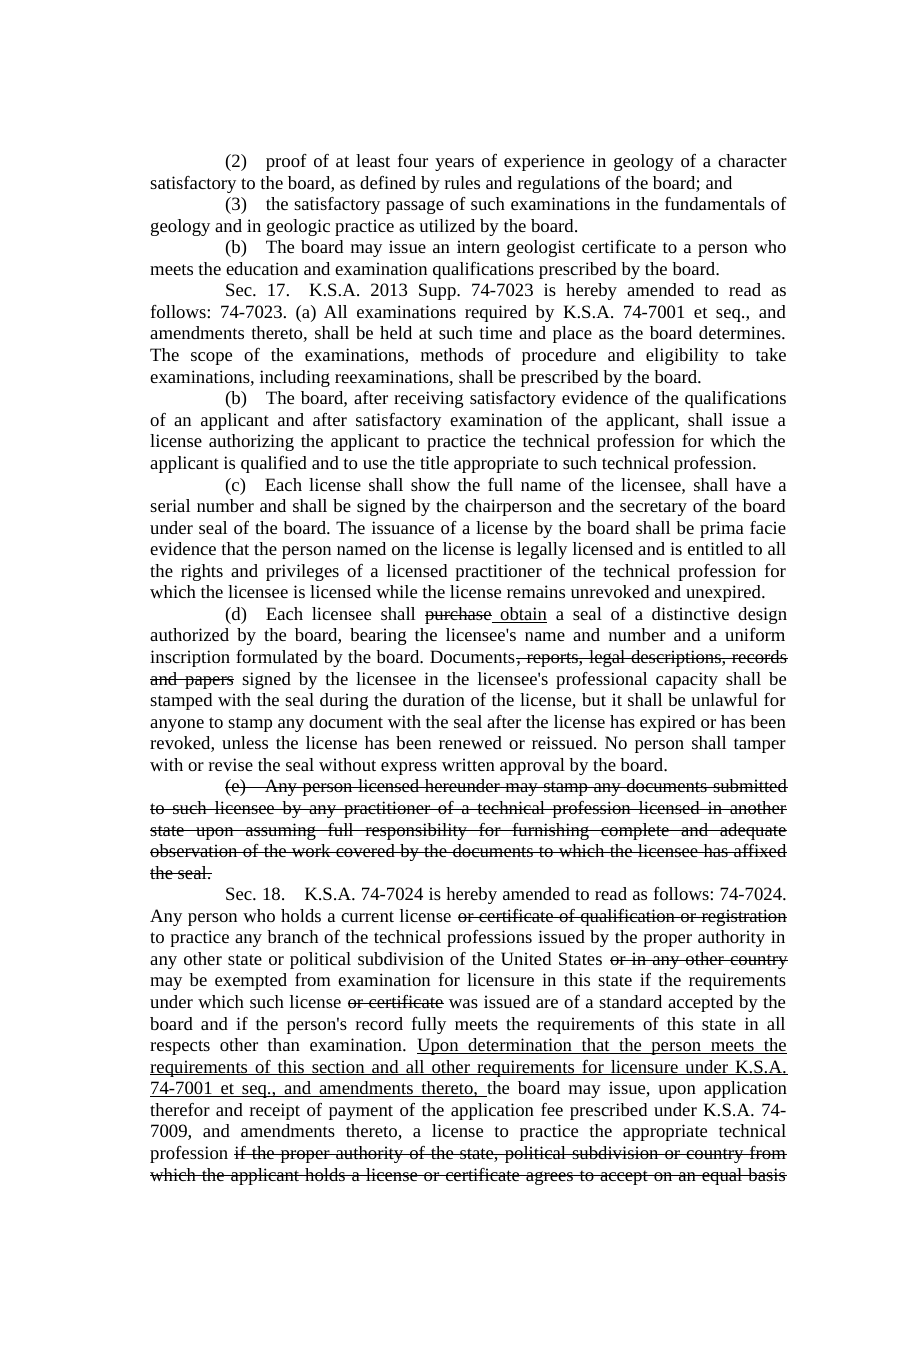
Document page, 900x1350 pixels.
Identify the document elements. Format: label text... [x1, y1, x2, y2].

text (b) The board, after receiving satisfactory evidence of the qualifications of an applicant and after satisfactory examination of the applicant, shall issue a license authorizing the applicant to practice the technical profession for which the applicant is qualified and to use the title appropriate to such technical profession. [150, 387, 787, 473]
text (b) The board may issue an intern geologist certificate to a person who meets the education and examination qualifications prescribed by the board. [150, 236, 787, 279]
text (2) proof of at least four years of experience in geology of a character satisfactory to the board, as defined by rules and regulations of the board; and [150, 150, 787, 193]
text (e) Any person licensed hereunder may stamp any documents submitted to such licensee by any practitioner of a technical profession licensed in another state upon assuming full responsibility for furnishing complete and adequate observation of the work covered by the documents to which the licensee has affixed the seal. [150, 810, 787, 830]
text (3) the satisfactory passage of such examinations in the fundamentals of geology and in geologic practice as utilized by the board. [150, 193, 787, 236]
text (d) Each licensee shall purchase obtain a seal of a distinctive design authorized by the board, bearing the licensee's name and number and a uniform inscription formulated by the board. Documents, reports, legal descriptions, records and papers signed by the licensee in the licensee's professional capacity shall be stamped with the seal during the duration of the license, but it shall be unlawful for anyone to stamp any document with the seal after the license has expired or has been revoked, unless the license has been renewed or reissued. No person shall tamper with or revise the seal without express written approval by the board. [150, 603, 787, 775]
text (c) Each license shall show the full name of the licensee, shall have a serial number and shall be signed by the chairperson and the secretary of the board under seal of the board. The issuance of a license by the board shall be prima facie evidence that the person named on the license is legally licensed and is entitled to all the rights and privileges of a licensed practitioner of the technical profession for which the licensee is licensed while the license remains unrevoked and unexpired. [150, 473, 787, 603]
text Sec. 17. K.S.A. 2013 Supp. 74-7023 is hereby amended to read as follows: 74-7023. (a) All examinations required by K.S.A. 74-7001 et seq., and amendments thereto, shall be held at such time and place as the board determines. The scope of the examinations, methods of procedure and eligibility to take examinations, including reexaminations, shall be prescribed by the board. [150, 279, 787, 387]
text Sec. 18. K.S.A. 74-7024 is hereby amended to read as follows: 74-7024. Any person who holds a current license or certificate of qualification or registration to practice any branch of the technical professions issued by the proper authority in any other state or political subdivision of the United States or in any other country may be exempted from examination for licensure in this state if the requirements under which such license or certificate was issued are of a standard accepted by the board and if the person's record fully meets the requirements of this state in all respects other than examination. Upon determination that the person meets the requirements of this section and all other requirements for licensure under K.S.A. 74-7001 et seq., and amendments thereto, the board may issue, upon application therefor and receipt of payment of the application fee prescribed under K.S.A. 74-7009, and amendments thereto, a license to practice the appropriate technical profession if the proper authority of the state, political subdivision or country from which the applicant holds a license or certificate agrees to accept on an equal basis persons who hold licenses issued by the authority of this state. [150, 883, 787, 1074]
text (e) Any person licensed hereunder may stamp any documents submitted to such licensee by any practitioner of a technical profession licensed in another state upon assuming full responsibility for furnishing complete and adequate observation of the work covered by the documents to which the licensee has affixed the seal. [150, 831, 787, 852]
text (e) Any person licensed hereunder may stamp any documents submitted to such licensee by any practitioner of a technical profession licensed in another state upon assuming full responsibility for furnishing complete and adequate observation of the work covered by the documents to which the licensee has affixed the seal. [150, 775, 787, 809]
text Sec. 18. K.S.A. 74-7024 is hereby amended to read as follows: 74-7024. Any person who holds a current license or certificate of qualification or registration to practice any branch of the technical professions issued by the proper authority in any other state or political subdivision of the United States or in any other country may be exempted from examination for licensure in this state if the requirements under which such license or certificate was issued are of a standard accepted by the board and if the person's record fully meets the requirements of this state in all respects other than examination. Upon determination that the person meets the requirements of this section and all other requirements for licensure under K.S.A. 74-7001 et seq., and amendments thereto, the board may issue, upon application therefor and receipt of payment of the application fee prescribed under K.S.A. 74-7009, and amendments thereto, a license to practice the appropriate technical profession if the proper authority of the state, political subdivision or country from which the applicant holds a license or certificate agrees to accept on an equal basis persons who hold licenses issued by the authority of this state. [150, 1075, 787, 1175]
text (e) Any person licensed hereunder may stamp any documents submitted to such licensee by any practitioner of a technical profession licensed in another state upon assuming full responsibility for furnishing complete and adequate observation of the work covered by the documents to which the licensee has affixed the seal. [150, 853, 787, 883]
